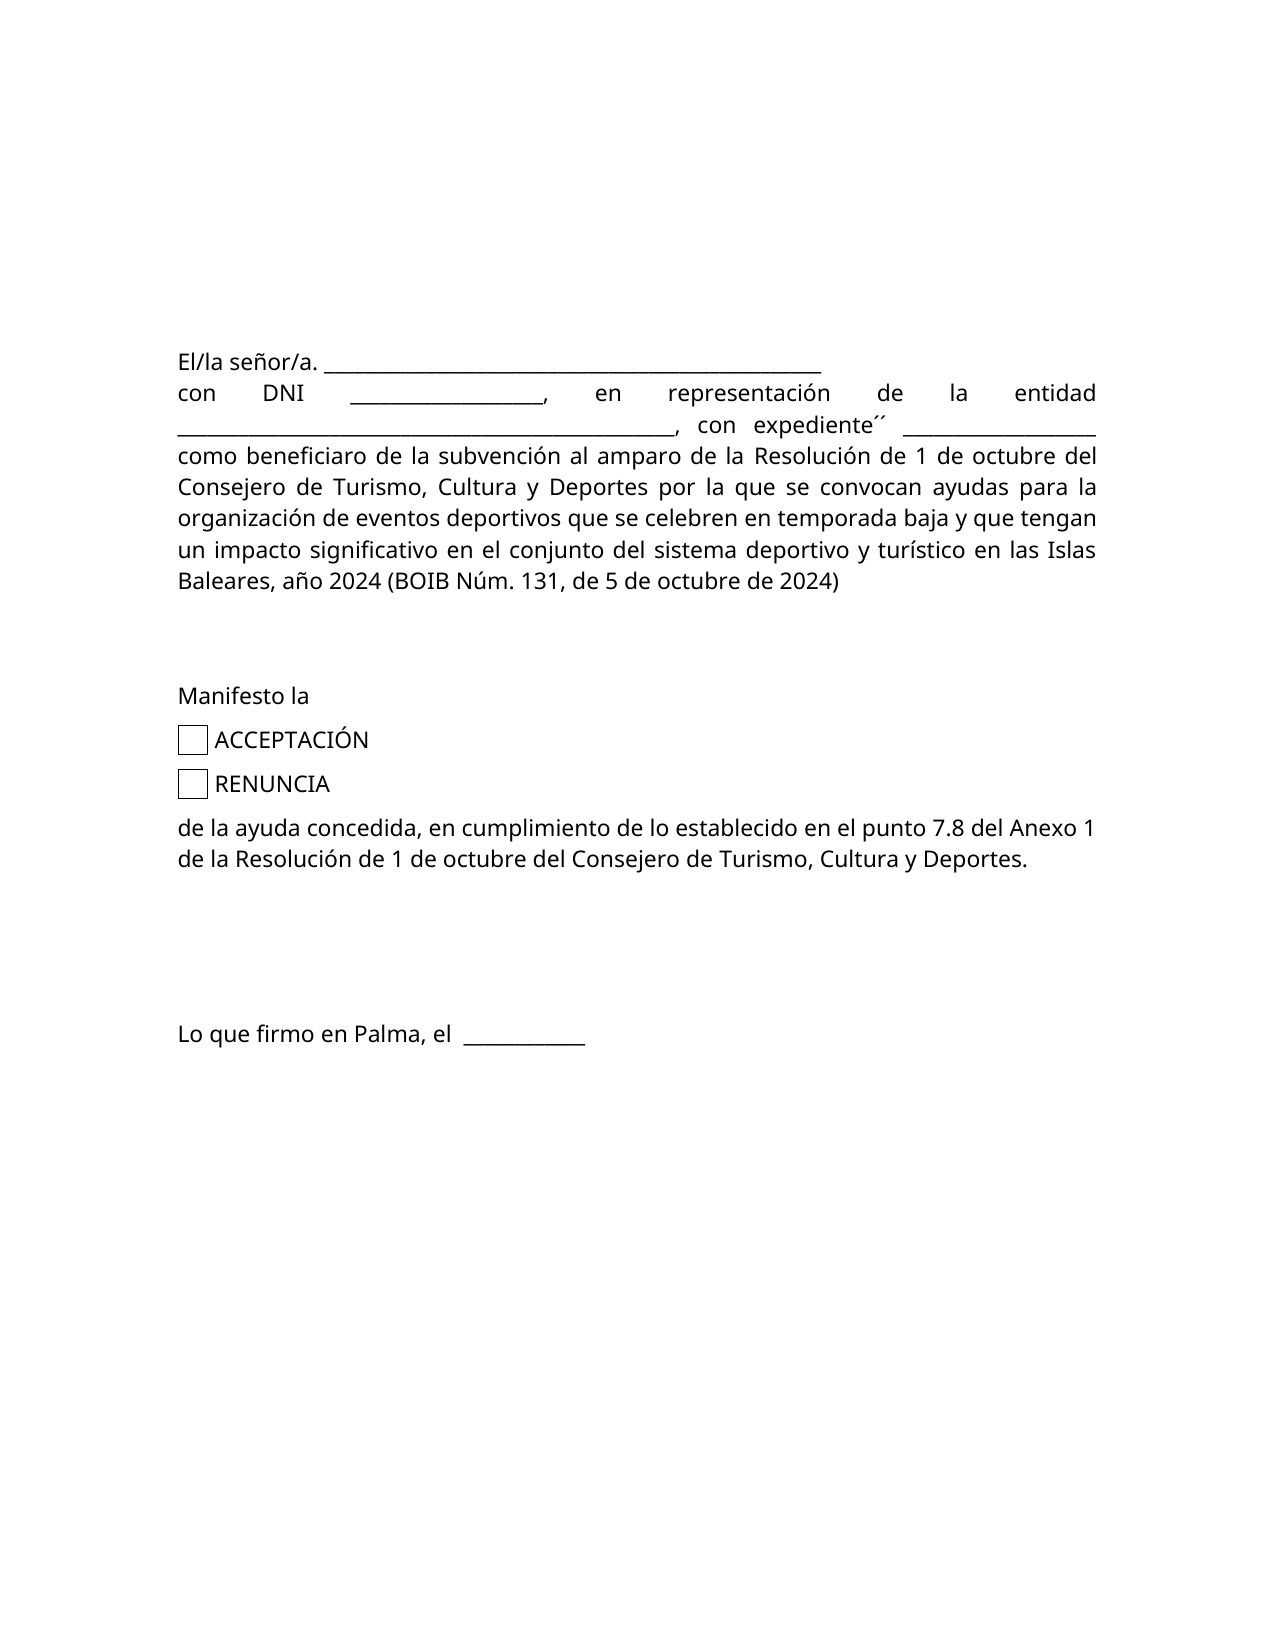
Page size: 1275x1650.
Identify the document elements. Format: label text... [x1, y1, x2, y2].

text Manifesto la [177, 680, 1098, 712]
text de la ayuda concedida, en cumplimiento de lo establecido en el punto 7.8 del Anexo 1 de la Resolución de 1 de octubre del Consejero de Turismo, Cultura y Deportes. [177, 812, 1098, 874]
text El/la señor/a. _________________________________________________ [177, 346, 1098, 377]
text con DNI ___________________, en representación de la entidad _________________________________________________, con expediente´´ ___________________ como beneficiaro de la subvención al amparo de la Resolución de 1 de octubre del Consejero de Turismo, Cultura y Deportes por la que se convocan ayudas para la organización de eventos deportivos que se celebren en temporada baja y que tengan un impacto significativo en el conjunto del sistema deportivo y turístico en las Islas Baleares, año 2024 (BOIB Núm. 131, de 5 de octubre de 2024) [177, 377, 1098, 596]
text Lo que firmo en Palma, el ____________ [177, 1018, 1098, 1049]
text ACCEPTACIÓN [177, 724, 1098, 755]
text RENUNCIA [177, 768, 1098, 799]
